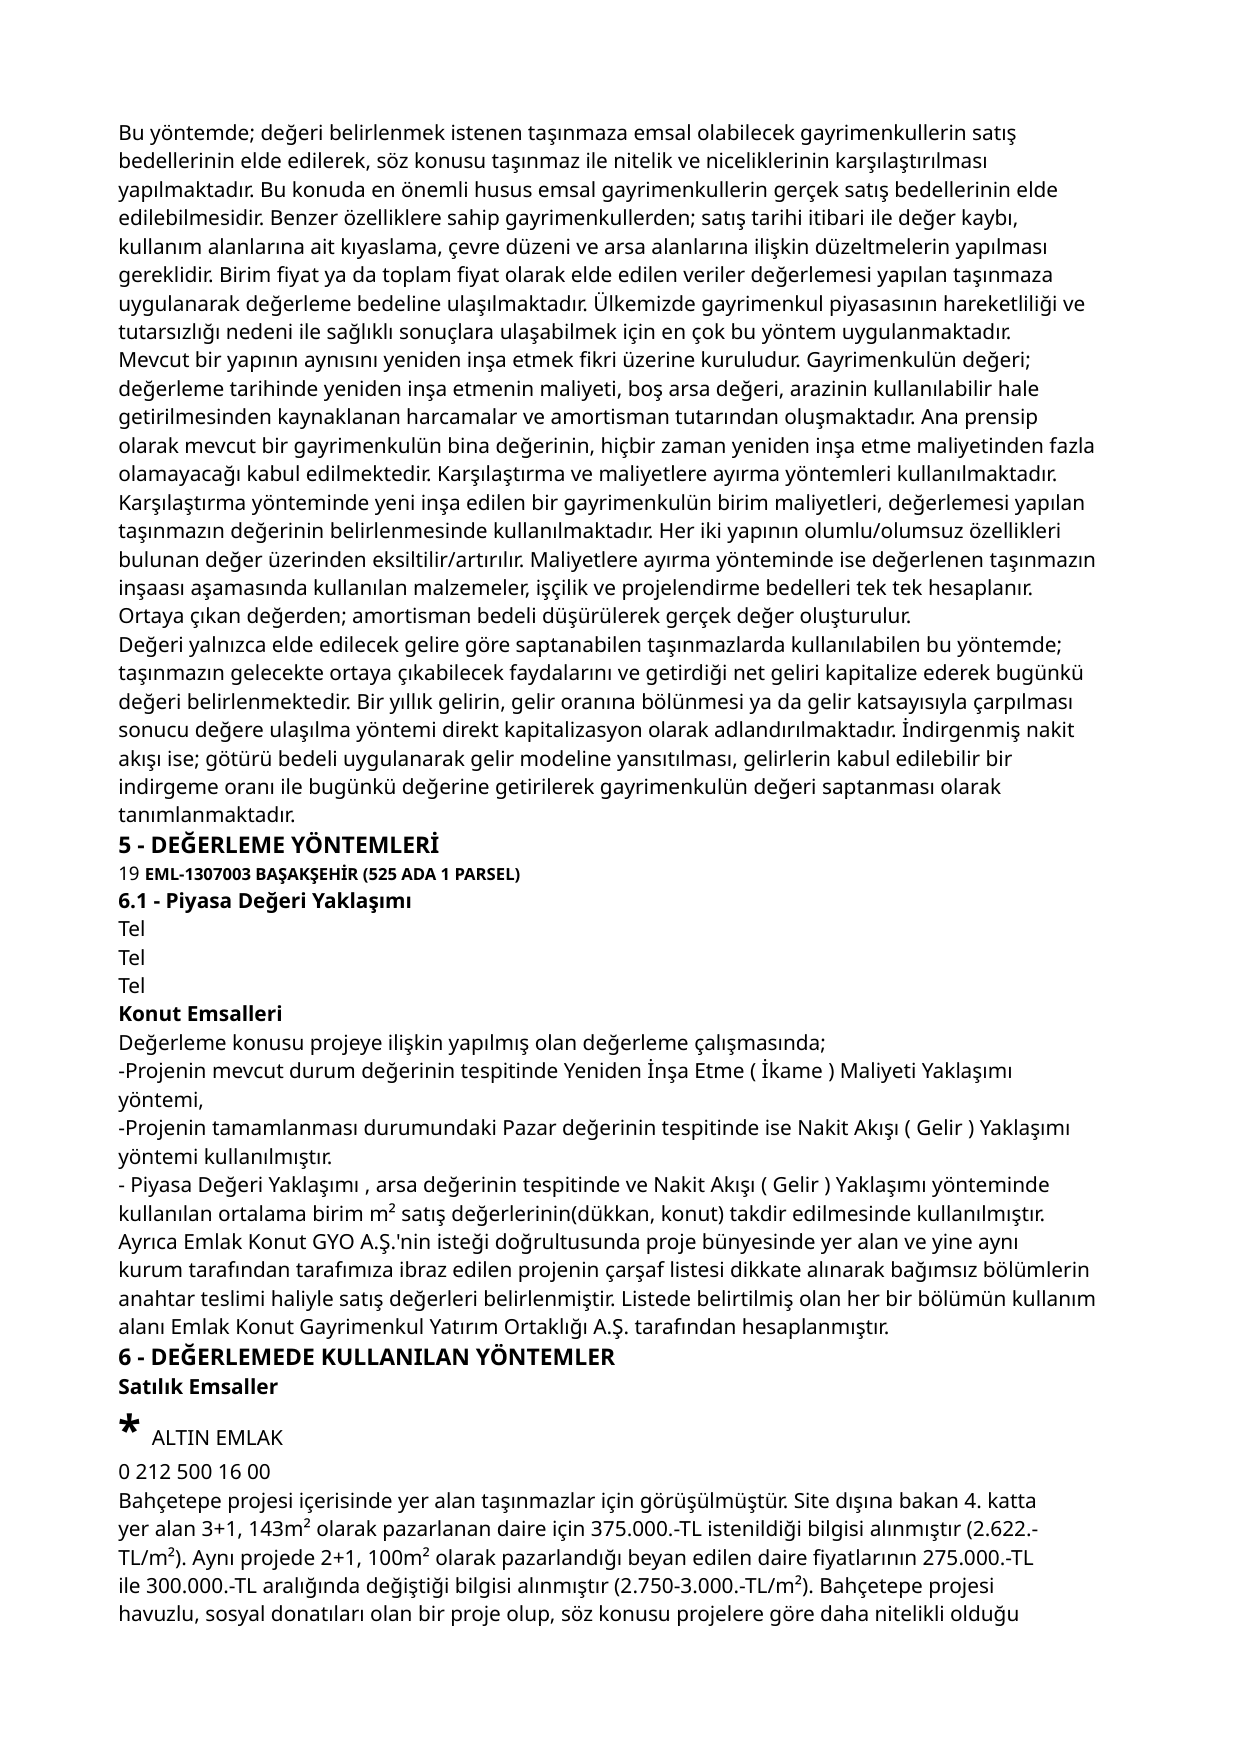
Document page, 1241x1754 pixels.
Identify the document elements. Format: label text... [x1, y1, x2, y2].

text yapılmaktadır. Bu konuda en önemli husus emsal gayrimenkullerin gerçek satış bedellerinin elde [118, 175, 1122, 203]
text inşaası aşamasında kullanılan malzemeler, işçilik ve projelendirme bedelleri tek tek hesaplanır. [118, 573, 1122, 602]
text yer alan 3+1, 143m² olarak pazarlanan daire için 375.000.-TL istenildiği bilgisi alınmıştır (2.622.- [118, 1514, 1122, 1543]
text Tel [118, 971, 1122, 999]
text bedellerinin elde edilerek, söz konusu taşınmaz ile nitelik ve niceliklerinin karşılaştırılması [118, 147, 1122, 175]
text TL/m²). Aynı projede 2+1, 100m² olarak pazarlandığı beyan edilen daire fiyatlarının 275.000.-TL [118, 1543, 1122, 1571]
text akışı ise; götürü bedeli uygulanarak gelir modeline yansıtılması, gelirlerin kabul edilebilir bir [118, 744, 1122, 772]
text olarak mevcut bir gayrimenkulün bina değerinin, hiçbir zaman yeniden inşa etme maliyetinden fazla [118, 431, 1122, 459]
text Bu yöntemde; değeri belirlenmek istenen taşınmaza emsal olabilecek gayrimenkullerin satış [118, 118, 1122, 147]
text anahtar teslimi haliyle satış değerleri belirlenmiştir. Listede belirtilmiş olan her bir bölümün kullanım [118, 1284, 1122, 1312]
text değeri belirlenmektedir. Bir yıllık gelirin, gelir oranına bölünmesi ya da gelir katsayısıyla çarpılması [118, 687, 1122, 715]
text değerleme tarihinde yeniden inşa etmenin maliyeti, boş arsa değeri, arazinin kullanılabilir hale [118, 374, 1122, 402]
text Mevcut bir yapının aynısını yeniden inşa etmek fikri üzerine kuruludur. Gayrimenkulün değeri; [118, 346, 1122, 374]
text 0 212 500 16 00 [118, 1457, 1122, 1486]
text alanı Emlak Konut Gayrimenkul Yatırım Ortaklığı A.Ş. tarafından hesaplanmıştır. [118, 1312, 1122, 1341]
text taşınmazın gelecekte ortaya çıkabilecek faydalarını ve getirdiği net geliri kapitalize ederek bugünkü [118, 658, 1122, 687]
text uygulanarak değerleme bedeline ulaşılmaktadır. Ülkemizde gayrimenkul piyasasının hareketliliği ve [118, 289, 1122, 317]
text Tel [118, 943, 1122, 971]
text bulunan değer üzerinden eksiltilir/artırılır. Maliyetlere ayırma yönteminde ise değerlenen taşınmazın [118, 545, 1122, 573]
text tanımlanmaktadır. [118, 801, 1122, 829]
text kurum tarafından tarafımıza ibraz edilen projenin çarşaf listesi dikkate alınarak bağımsız bölümlerin [118, 1256, 1122, 1284]
text Ortaya çıkan değerden; amortisman bedeli düşürülerek gerçek değer oluşturulur. [118, 602, 1122, 630]
text gereklidir. Birim fiyat ya da toplam fiyat olarak elde edilen veriler değerlemesi yapılan taşınmaza [118, 260, 1122, 289]
text kullanılan ortalama birim m² satış değerlerinin(dükkan, konut) takdir edilmesinde kullanılmıştır. [118, 1199, 1122, 1227]
text Konut Emsalleri [118, 999, 1122, 1028]
text Değerleme konusu projeye ilişkin yapılmış olan değerleme çalışmasında; [118, 1028, 1122, 1056]
text yöntemi kullanılmıştır. [118, 1142, 1122, 1170]
text getirilmesinden kaynaklanan harcamalar ve amortisman tutarından oluşmaktadır. Ana prensip [118, 402, 1122, 431]
text Bahçetepe projesi içerisinde yer alan taşınmazlar için görüşülmüştür. Site dışına bakan 4. katta [118, 1486, 1122, 1514]
text ile 300.000.-TL aralığında değiştiği bilgisi alınmıştır (2.750-3.000.-TL/m²). Bahçetepe projesi [118, 1571, 1122, 1599]
text - Piyasa Değeri Yaklaşımı , arsa değerinin tespitinde ve Nakit Akışı ( Gelir ) Yaklaşımı yönteminde [118, 1170, 1122, 1199]
text yöntemi, [118, 1085, 1122, 1113]
text -Projenin tamamlanması durumundaki Pazar değerinin tespitinde ise Nakit Akışı ( Gelir ) Yaklaşımı [118, 1113, 1122, 1142]
text Tel [118, 914, 1122, 943]
text sonucu değere ulaşılma yöntemi direkt kapitalizasyon olarak adlandırılmaktadır. İndirgenmiş nakit [118, 715, 1122, 744]
text indirgeme oranı ile bugünkü değerine getirilerek gayrimenkulün değeri saptanması olarak [118, 772, 1122, 801]
text Değeri yalnızca elde edilecek gelire göre saptanabilen taşınmazlarda kullanılabilen bu yöntemde; [118, 630, 1122, 658]
text havuzlu, sosyal donatıları olan bir proje olup, söz konusu projelere göre daha nitelikli olduğu [118, 1599, 1122, 1628]
text Satılık Emsaller [118, 1372, 1122, 1401]
text * ALTIN EMLAK [118, 1401, 1122, 1457]
text -Projenin mevcut durum değerinin tespitinde Yeniden İnşa Etme ( İkame ) Maliyeti Yaklaşımı [118, 1056, 1122, 1085]
text 19 EML-1307003 BAŞAKŞEHİR (525 ADA 1 PARSEL) [118, 860, 1122, 886]
text kullanım alanlarına ait kıyaslama, çevre düzeni ve arsa alanlarına ilişkin düzeltmelerin yapılması [118, 232, 1122, 260]
text Karşılaştırma yönteminde yeni inşa edilen bir gayrimenkulün birim maliyetleri, değerlemesi yapılan [118, 488, 1122, 516]
text 6 - DEĞERLEMEDE KULLANILAN YÖNTEMLER [118, 1341, 1122, 1372]
text 5 - DEĞERLEME YÖNTEMLERİ [118, 829, 1122, 860]
text taşınmazın değerinin belirlenmesinde kullanılmaktadır. Her iki yapının olumlu/olumsuz özellikleri [118, 516, 1122, 545]
text 6.1 - Piyasa Değeri Yaklaşımı [118, 886, 1122, 914]
text Ayrıca Emlak Konut GYO A.Ş.'nin isteği doğrultusunda proje bünyesinde yer alan ve yine aynı [118, 1227, 1122, 1256]
text edilebilmesidir. Benzer özelliklere sahip gayrimenkullerden; satış tarihi itibari ile değer kaybı, [118, 203, 1122, 232]
text tutarsızlığı nedeni ile sağlıklı sonuçlara ulaşabilmek için en çok bu yöntem uygulanmaktadır. [118, 317, 1122, 346]
text olamayacağı kabul edilmektedir. Karşılaştırma ve maliyetlere ayırma yöntemleri kullanılmaktadır. [118, 459, 1122, 488]
